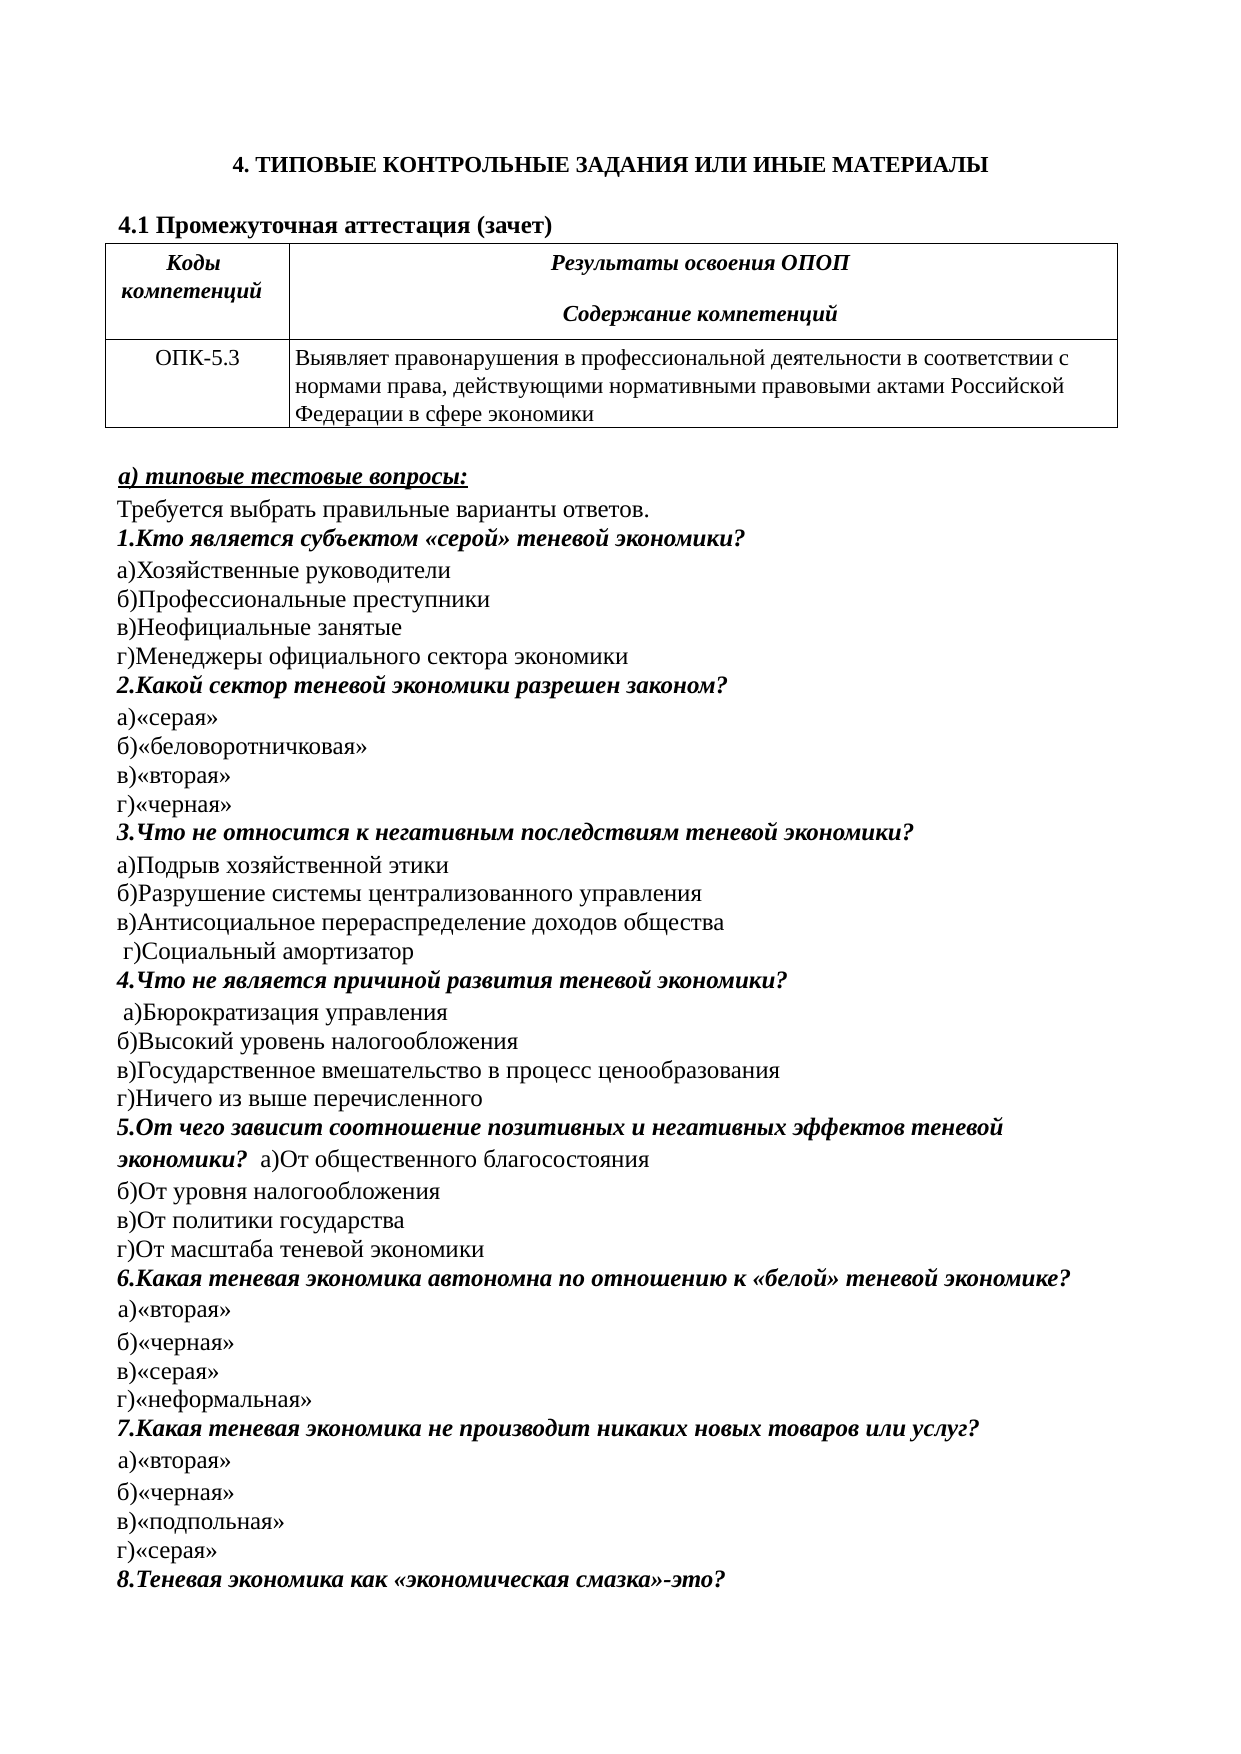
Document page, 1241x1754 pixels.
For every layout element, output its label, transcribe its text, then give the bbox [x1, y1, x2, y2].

text а)Подрыв хозяйственной этики [117, 850, 1110, 878]
text а)Бюрократизация управления [117, 997, 1110, 1026]
text в)Государственное вмешательство в процесс ценообразования [117, 1055, 1110, 1083]
text а)«серая» [117, 702, 1110, 731]
text 4.1 Промежуточная аттестация (зачет) [118, 211, 1122, 239]
table_header Результаты освоения ОПОП Содержание компетенций [290, 244, 1117, 339]
text в)Антисоциальное перераспределение доходов общества [117, 907, 1110, 936]
text б)Высокий уровень налогообложения [117, 1026, 1110, 1055]
text в)«серая» [117, 1356, 1110, 1384]
text 4.Что не является причиной развития теневой экономики? [117, 965, 1122, 993]
text 5.От чего зависит соотношение позитивных и негативных эффектов теневой экономики? а)От общественного благосостояния [117, 1112, 1074, 1173]
text в)Неофициальные занятые [117, 612, 1110, 641]
text г)От масштаба теневой экономики [117, 1234, 1110, 1263]
text 7.Какая теневая экономика не производит никаких новых товаров или услуг? а)«вторая» [117, 1413, 989, 1474]
text 8.Теневая экономика как «экономическая смазка»-это? [117, 1564, 1122, 1592]
text г)Менеджеры официального сектора экономики [117, 641, 1110, 670]
subtitle 4. ТИПОВЫЕ КОНТРОЛЬНЫЕ ЗАДАНИЯ ИЛИ ИНЫЕ МАТЕРИАЛЫ [118, 151, 1109, 178]
text б)«черная» [117, 1477, 1110, 1506]
table_header Коды компетенций [106, 244, 289, 339]
text в)«подпольная» [117, 1506, 1110, 1535]
table_cell Выявляет правонарушения в профессиональной деятельности в соответствии с нормами права, действующими нормативными правовыми актами Российской Федерации в сфере экономики [290, 340, 1117, 427]
text б)Профессиональные преступники [117, 584, 1110, 612]
text г)«черная» [117, 789, 1110, 817]
text г)Ничего из выше перечисленного [117, 1083, 1110, 1112]
text г)Социальный амортизатор [117, 936, 1110, 965]
text г)«неформальная» [117, 1384, 1110, 1413]
text Требуется выбрать правильные варианты ответов. [117, 494, 1110, 523]
text а) типовые тестовые вопросы: [118, 461, 1122, 490]
text 3.Что не относится к негативным последствиям теневой экономики? [117, 817, 1122, 846]
text в)От политики государства [117, 1205, 1110, 1234]
text б)Разрушение системы централизованного управления [117, 878, 1110, 907]
text 2.Какой сектор теневой экономики разрешен законом? [117, 670, 1122, 699]
text в)«вторая» [117, 760, 1110, 789]
text а)Хозяйственные руководители [117, 555, 1110, 584]
text 1.Кто является субъектом «серой» теневой экономики? [117, 523, 1122, 551]
text 6.Какая теневая экономика автономна по отношению к «белой» теневой экономике? а)«вторая» [117, 1263, 1076, 1323]
table_cell ОПК-5.3 [106, 340, 289, 427]
text б)«беловоротничковая» [117, 731, 1110, 760]
text б)От уровня налогообложения [117, 1176, 1110, 1205]
text г)«серая» [117, 1535, 1110, 1564]
text б)«черная» [117, 1327, 1110, 1356]
